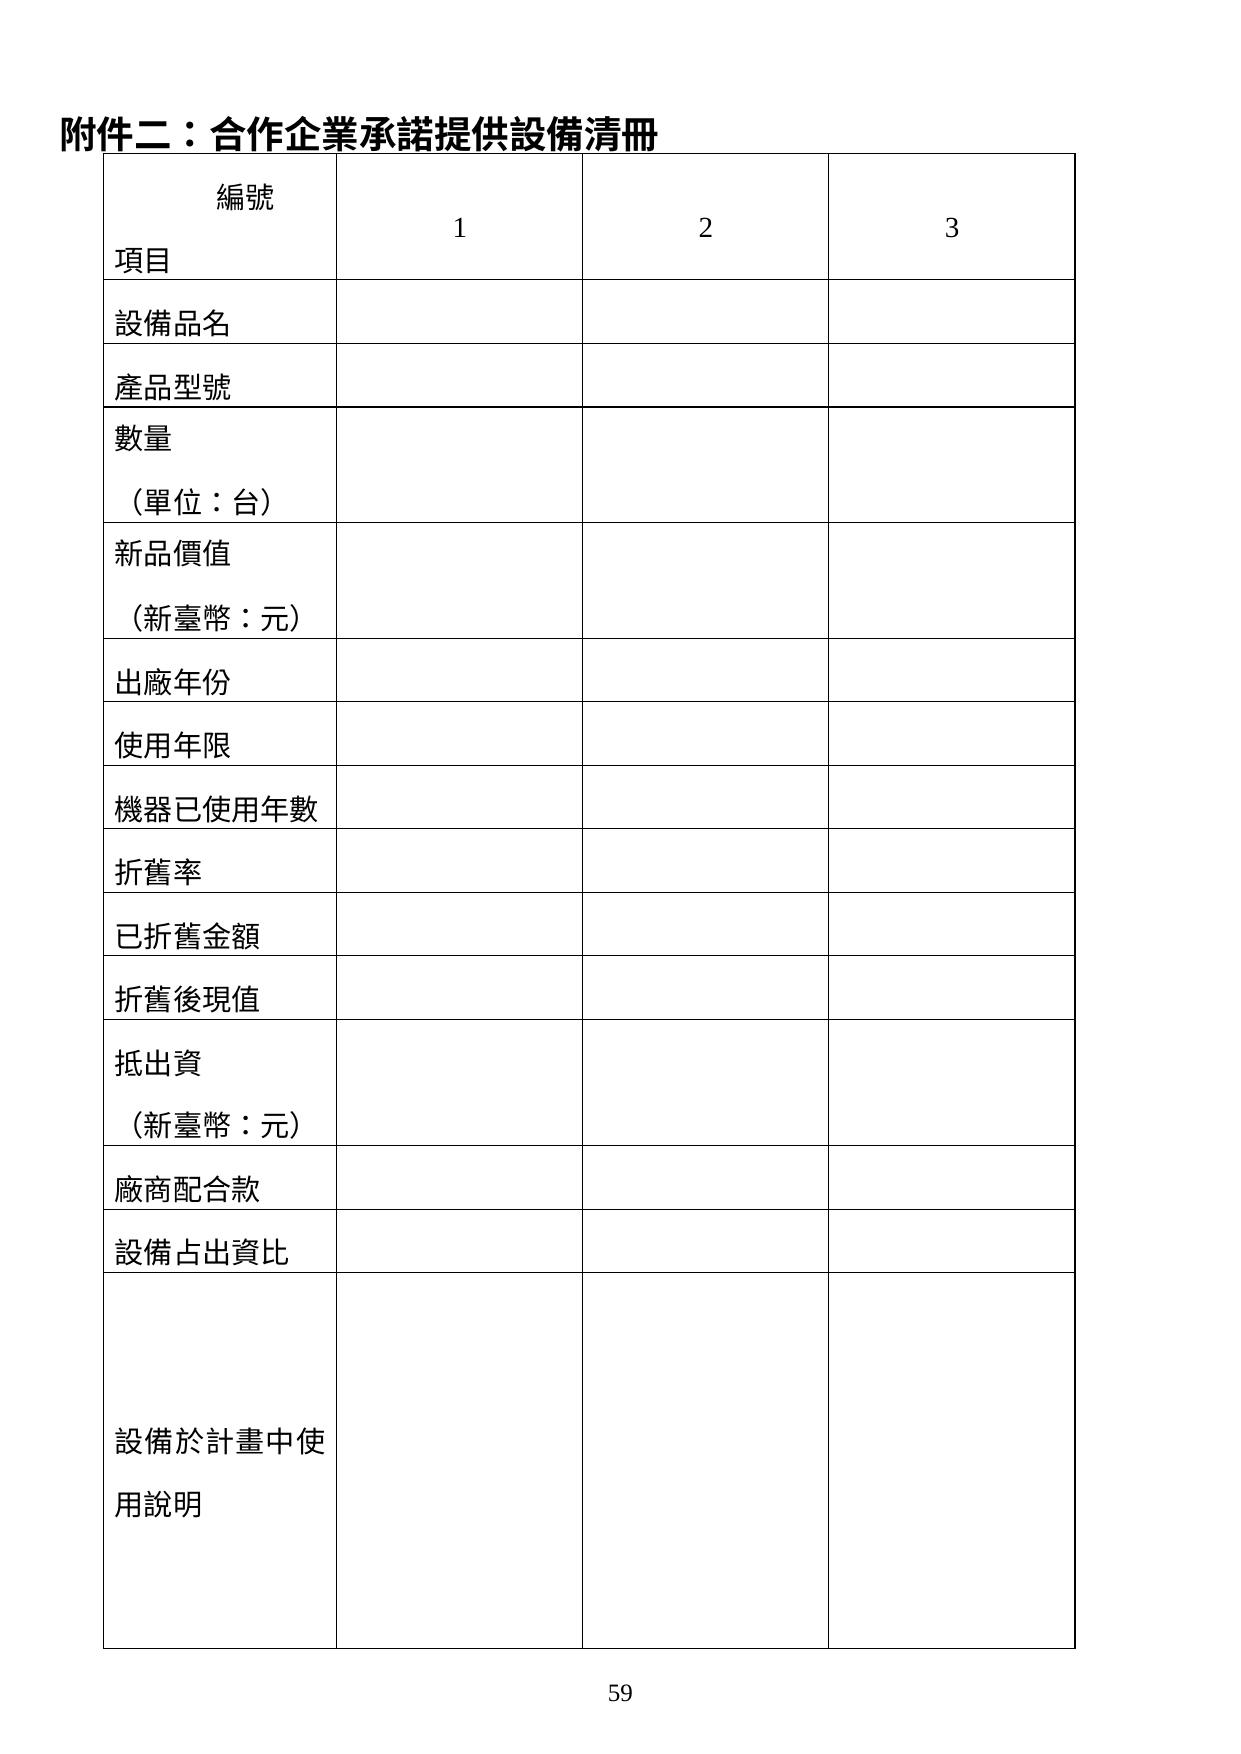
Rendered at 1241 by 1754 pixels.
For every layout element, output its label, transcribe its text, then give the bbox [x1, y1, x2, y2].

table_cell 機器已使用年數 [104, 766, 336, 828]
table_cell [337, 829, 582, 892]
table_cell [583, 408, 828, 522]
table_cell [583, 956, 828, 1019]
table_cell 出廠年份 [104, 639, 336, 701]
table_cell 新品價值 （新臺幣：元） [104, 523, 336, 638]
table_cell [337, 408, 582, 522]
table_cell [583, 344, 828, 406]
table_cell [337, 1020, 582, 1145]
table_header 3 [829, 154, 1074, 279]
table_cell 數量 （單位：台） [104, 408, 336, 522]
table_cell 廠商配合款 [104, 1146, 336, 1208]
table_cell [829, 1146, 1074, 1208]
table_cell [829, 1210, 1074, 1272]
table_cell 設備於計畫中使用說明 [104, 1273, 336, 1648]
table_cell [337, 956, 582, 1019]
table_cell [829, 1020, 1074, 1145]
table_cell 折舊率 [104, 829, 336, 892]
table_cell [337, 344, 582, 406]
table_cell [337, 280, 582, 343]
table_cell 設備占出資比 [104, 1210, 336, 1272]
table_cell 折舊後現值 [104, 956, 336, 1019]
table_cell [337, 893, 582, 955]
table_cell [337, 1146, 582, 1208]
table_cell [583, 280, 828, 343]
table_header 編號 項目 [104, 154, 336, 279]
table_cell [829, 280, 1074, 343]
table_cell [583, 1210, 828, 1272]
table_cell [829, 766, 1074, 828]
table_header 2 [583, 154, 828, 279]
table_cell [829, 408, 1074, 522]
table_cell [829, 702, 1074, 765]
table_header 1 [337, 154, 582, 279]
table_cell [583, 766, 828, 828]
table_cell [583, 639, 828, 701]
table_cell 設備品名 [104, 280, 336, 343]
table_cell [337, 523, 582, 638]
table_cell [829, 956, 1074, 1019]
table_cell 使用年限 [104, 702, 336, 765]
table_cell [583, 893, 828, 955]
table_cell [583, 1273, 828, 1648]
table_cell [337, 1273, 582, 1648]
table_cell [337, 639, 582, 701]
table_cell [583, 702, 828, 765]
table_cell [583, 1020, 828, 1145]
table_cell [583, 1146, 828, 1208]
table_cell [337, 702, 582, 765]
table_cell [337, 1210, 582, 1272]
table_cell [829, 523, 1074, 638]
table_cell 已折舊金額 [104, 893, 336, 955]
table_cell 產品型號 [104, 344, 336, 406]
table_cell [583, 829, 828, 892]
table_cell [829, 344, 1074, 406]
subtitle 附件二：合作企業承諾提供設備清冊 [59, 91, 1181, 153]
table_cell [829, 1273, 1074, 1648]
table_cell [829, 639, 1074, 701]
table_cell [583, 523, 828, 638]
table_cell [829, 829, 1074, 892]
table_cell [829, 893, 1074, 955]
table_cell [337, 766, 582, 828]
table_cell 抵出資 （新臺幣：元） [104, 1020, 336, 1145]
